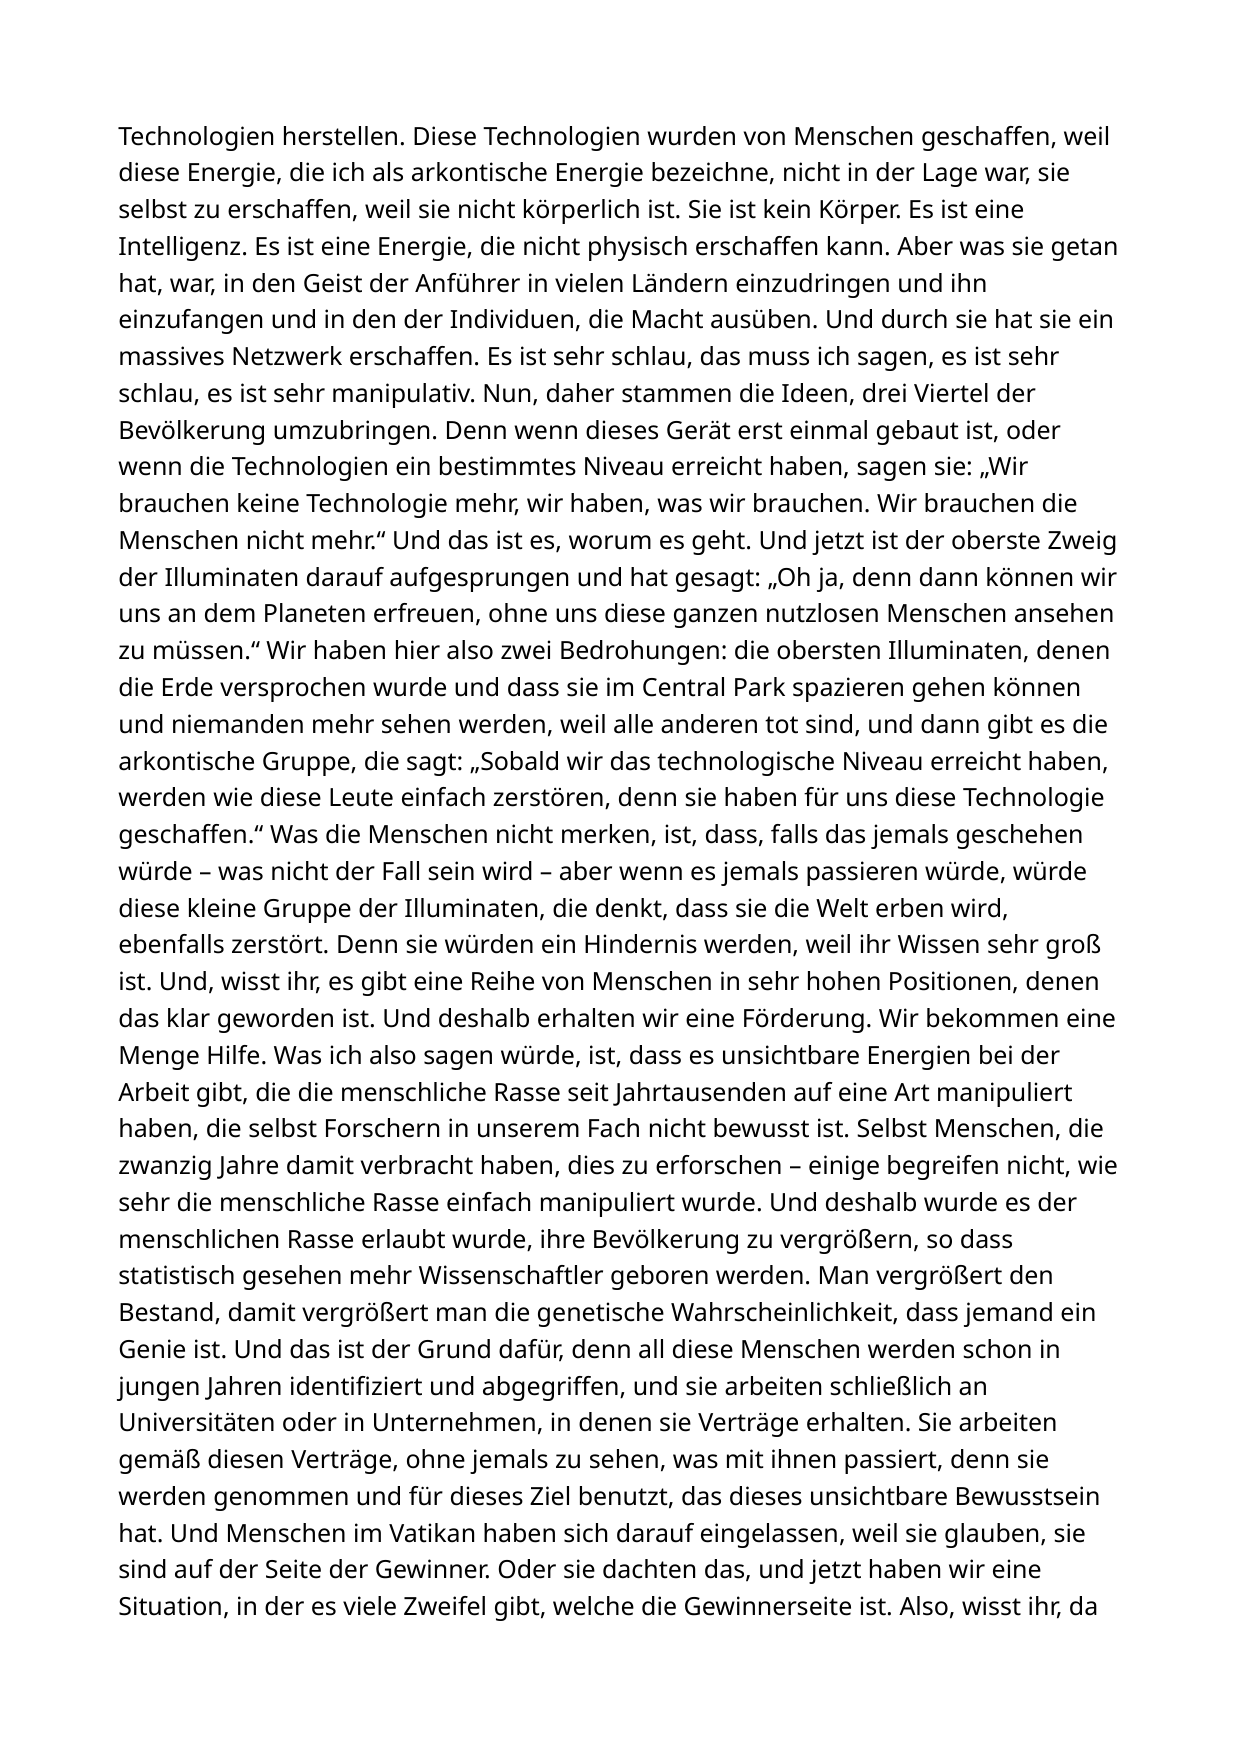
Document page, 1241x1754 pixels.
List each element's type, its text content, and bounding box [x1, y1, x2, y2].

text Technologien herstellen. Diese Technologien wurden von Menschen geschaffen, weil diese Energie, die ich als arkontische Energie bezeichne, nicht in der Lage war, sie selbst zu erschaffen, weil sie nicht körperlich ist. Sie ist kein Körper. Es ist eine Intelligenz. Es ist eine Energie, die nicht physisch erschaffen kann. Aber was sie getan hat, war, in den Geist der Anführer in vielen Ländern einzudringen und ihn einzufangen und in den der Individuen, die Macht ausüben. Und durch sie hat sie ein massives Netzwerk erschaffen. Es ist sehr schlau, das muss ich sagen, es ist sehr schlau, es ist sehr manipulativ. Nun, daher stammen die Ideen, drei Viertel der Bevölkerung umzubringen. Denn wenn dieses Gerät erst einmal gebaut ist, oder wenn die Technologien ein bestimmtes Niveau erreicht haben, sagen sie: „Wir brauchen keine Technologie mehr, wir haben, was wir brauchen. Wir brauchen die Menschen nicht mehr.“ Und das ist es, worum es geht. Und jetzt ist der oberste Zweig der Illuminaten darauf aufgesprungen und hat gesagt: „Oh ja, denn dann können wir uns an dem Planeten erfreuen, ohne uns diese ganzen nutzlosen Menschen ansehen zu müssen.“ Wir haben hier also zwei Bedrohungen: die obersten Illuminaten, denen die Erde versprochen wurde und dass sie im Central Park spazieren gehen können und niemanden mehr sehen werden, weil alle anderen tot sind, und dann gibt es die arkontische Gruppe, die sagt: „Sobald wir das technologische Niveau erreicht haben, werden wie diese Leute einfach zerstören, denn sie haben für uns diese Technologie geschaffen.“ Was die Menschen nicht merken, ist, dass, falls das jemals geschehen würde – was nicht der Fall sein wird – aber wenn es jemals passieren würde, würde diese kleine Gruppe der Illuminaten, die denkt, dass sie die Welt erben wird, ebenfalls zerstört. Denn sie würden ein Hindernis werden, weil ihr Wissen sehr groß ist. Und, wisst ihr, es gibt eine Reihe von Menschen in sehr hohen Positionen, denen das klar geworden ist. Und deshalb erhalten wir eine Förderung. Wir bekommen eine Menge Hilfe. Was ich also sagen würde, ist, dass es unsichtbare Energien bei der Arbeit gibt, die die menschliche Rasse seit Jahrtausenden auf eine Art manipuliert haben, die selbst Forschern in unserem Fach nicht bewusst ist. Selbst Menschen, die zwanzig Jahre damit verbracht haben, dies zu erforschen – einige begreifen nicht, wie sehr die menschliche Rasse einfach manipuliert wurde. Und deshalb wurde es der menschlichen Rasse erlaubt wurde, ihre Bevölkerung zu vergrößern, so dass statistisch gesehen mehr Wissenschaftler geboren werden. Man vergrößert den Bestand, damit vergrößert man die genetische Wahrscheinlichkeit, dass jemand ein Genie ist. Und das ist der Grund dafür, denn all diese Menschen werden schon in jungen Jahren identifiziert und abgegriffen, und sie arbeiten schließlich an Universitäten oder in Unternehmen, in denen sie Verträge erhalten. Sie arbeiten gemäß diesen Verträge, ohne jemals zu sehen, was mit ihnen passiert, denn sie werden genommen und für dieses Ziel benutzt, das dieses unsichtbare Bewusstsein hat. Und Menschen im Vatikan haben sich darauf eingelassen, weil sie glauben, sie sind auf der Seite der Gewinner. Oder sie dachten das, und jetzt haben wir eine Situation, in der es viele Zweifel gibt, welche die Gewinnerseite ist. Also, wisst ihr, da [118, 118, 1122, 1623]
